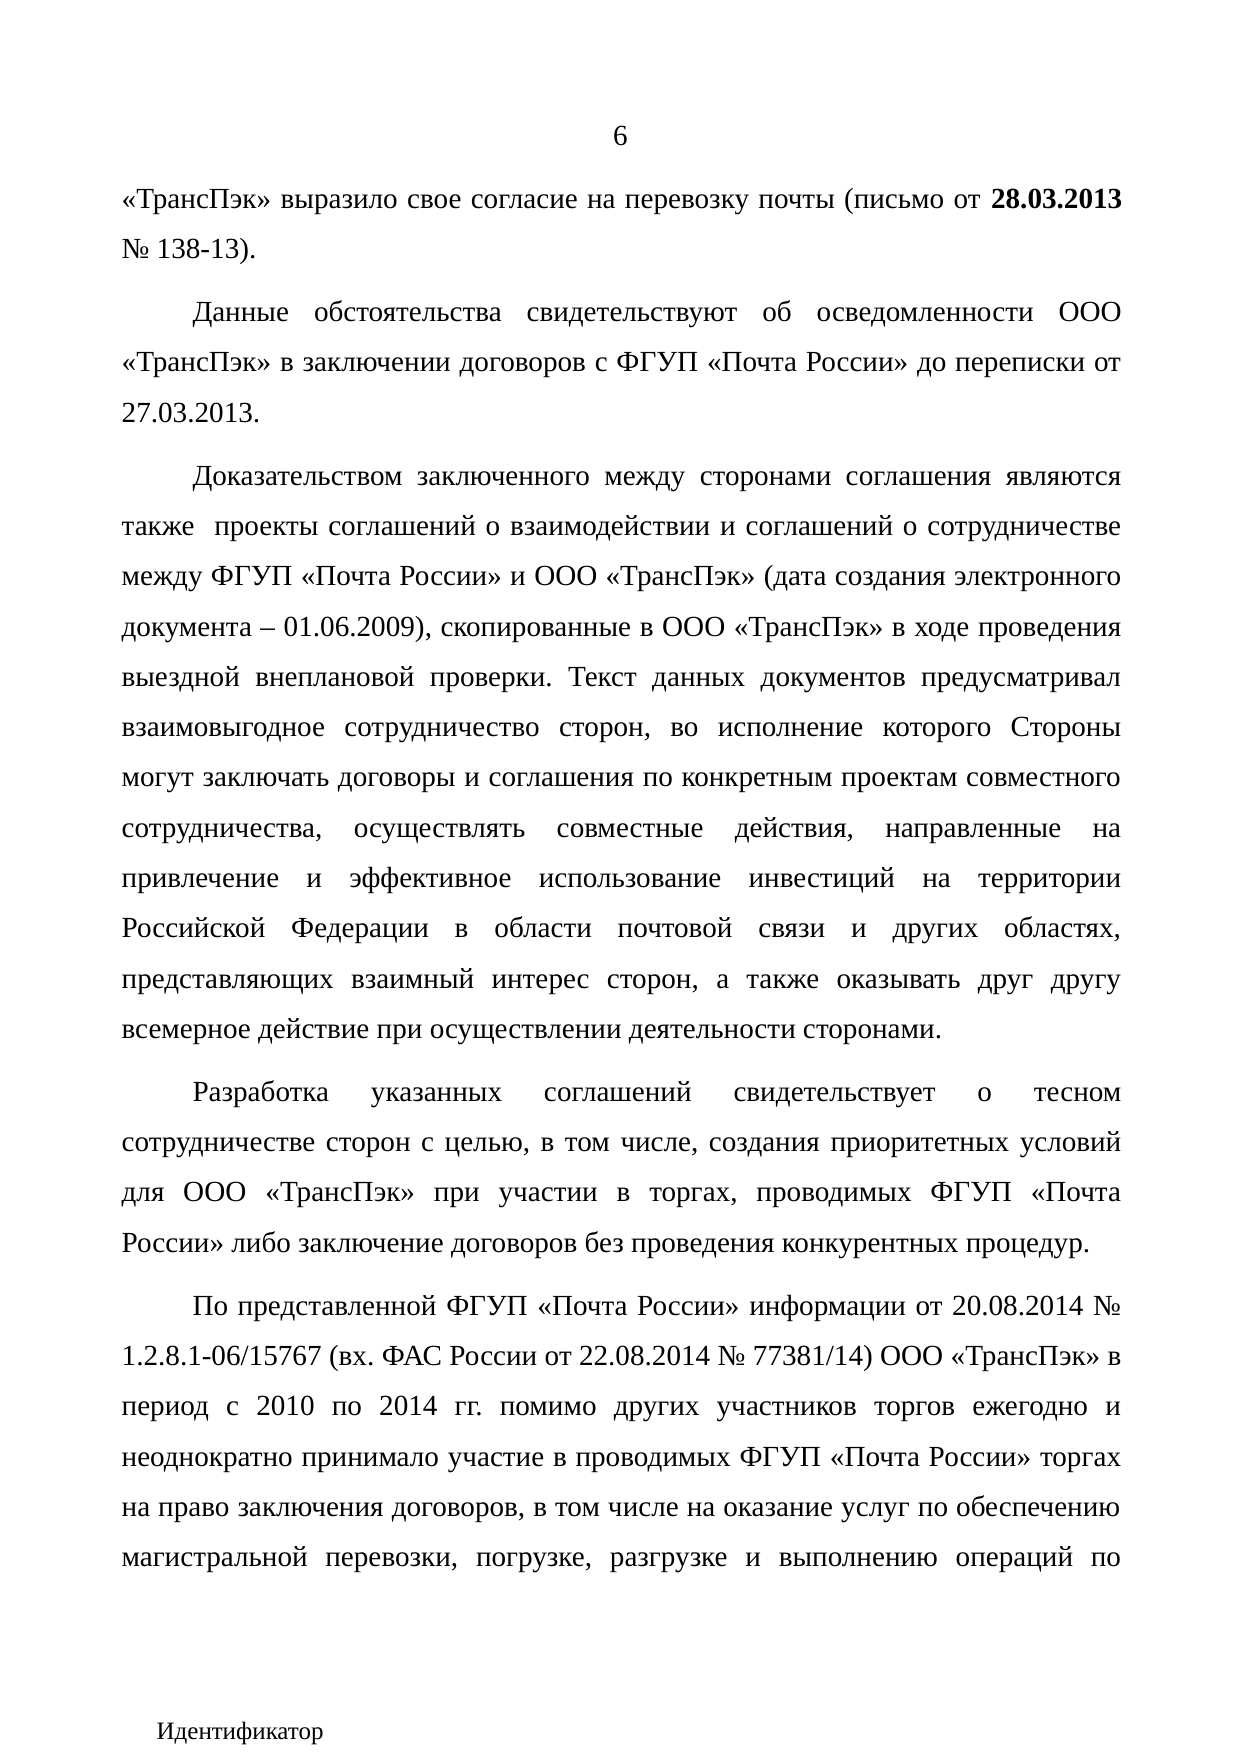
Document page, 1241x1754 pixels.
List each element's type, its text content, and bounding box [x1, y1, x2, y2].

text Разработка указанных соглашений свидетельствует о тесном сотрудничестве сторон с целью, в том числе, создания приоритетных условий для ООО «ТрансПэк» при участии в торгах, проводимых ФГУП «Почта России» либо заключение договоров без проведения конкурентных процедур. [121, 1074, 1122, 1258]
text По представленной ФГУП «Почта России» информации от 20.08.2014 № 1.2.8.1-06/15767 (вх. ФАС России от 22.08.2014 № 77381/14) ООО «ТрансПэк» в период с 2010 по 2014 гг. помимо других участников торгов ежегодно и неоднократно принимало участие в проводимых ФГУП «Почта России» торгах на право заключения договоров, в том числе на оказание услуг по обеспечению магистральной перевозки, погрузке, разгрузке и выполнению операций по [121, 1288, 1122, 1573]
text Доказательством заключенного между сторонами соглашения являются также проекты соглашений о взаимодействии и соглашений о сотрудничестве между ФГУП «Почта России» и ООО «ТрансПэк» (дата создания электронного документа – 01.06.2009), скопированные в ООО «ТрансПэк» в ходе проведения выездной внеплановой проверки. Текст данных документов предусматривал взаимовыгодное сотрудничество сторон, во исполнение которого Стороны могут заключать договоры и соглашения по конкретным проектам совместного сотрудничества, осуществлять совместные действия, направленные на привлечение и эффективное использование инвестиций на территории Российской Федерации в области почтовой связи и других областях, представляющих взаимный интерес сторон, а также оказывать друг другу всемерное действие при осуществлении деятельности сторонами. [121, 458, 1122, 1045]
text «ТрансПэк» выразило свое согласие на перевозку почты (письмо от 28.03.2013 № 138-13). [121, 181, 1122, 265]
text Данные обстоятельства свидетельствуют об осведомленности ООО «ТрансПэк» в заключении договоров с ФГУП «Почта России» до переписки от 27.03.2013. [121, 294, 1122, 428]
